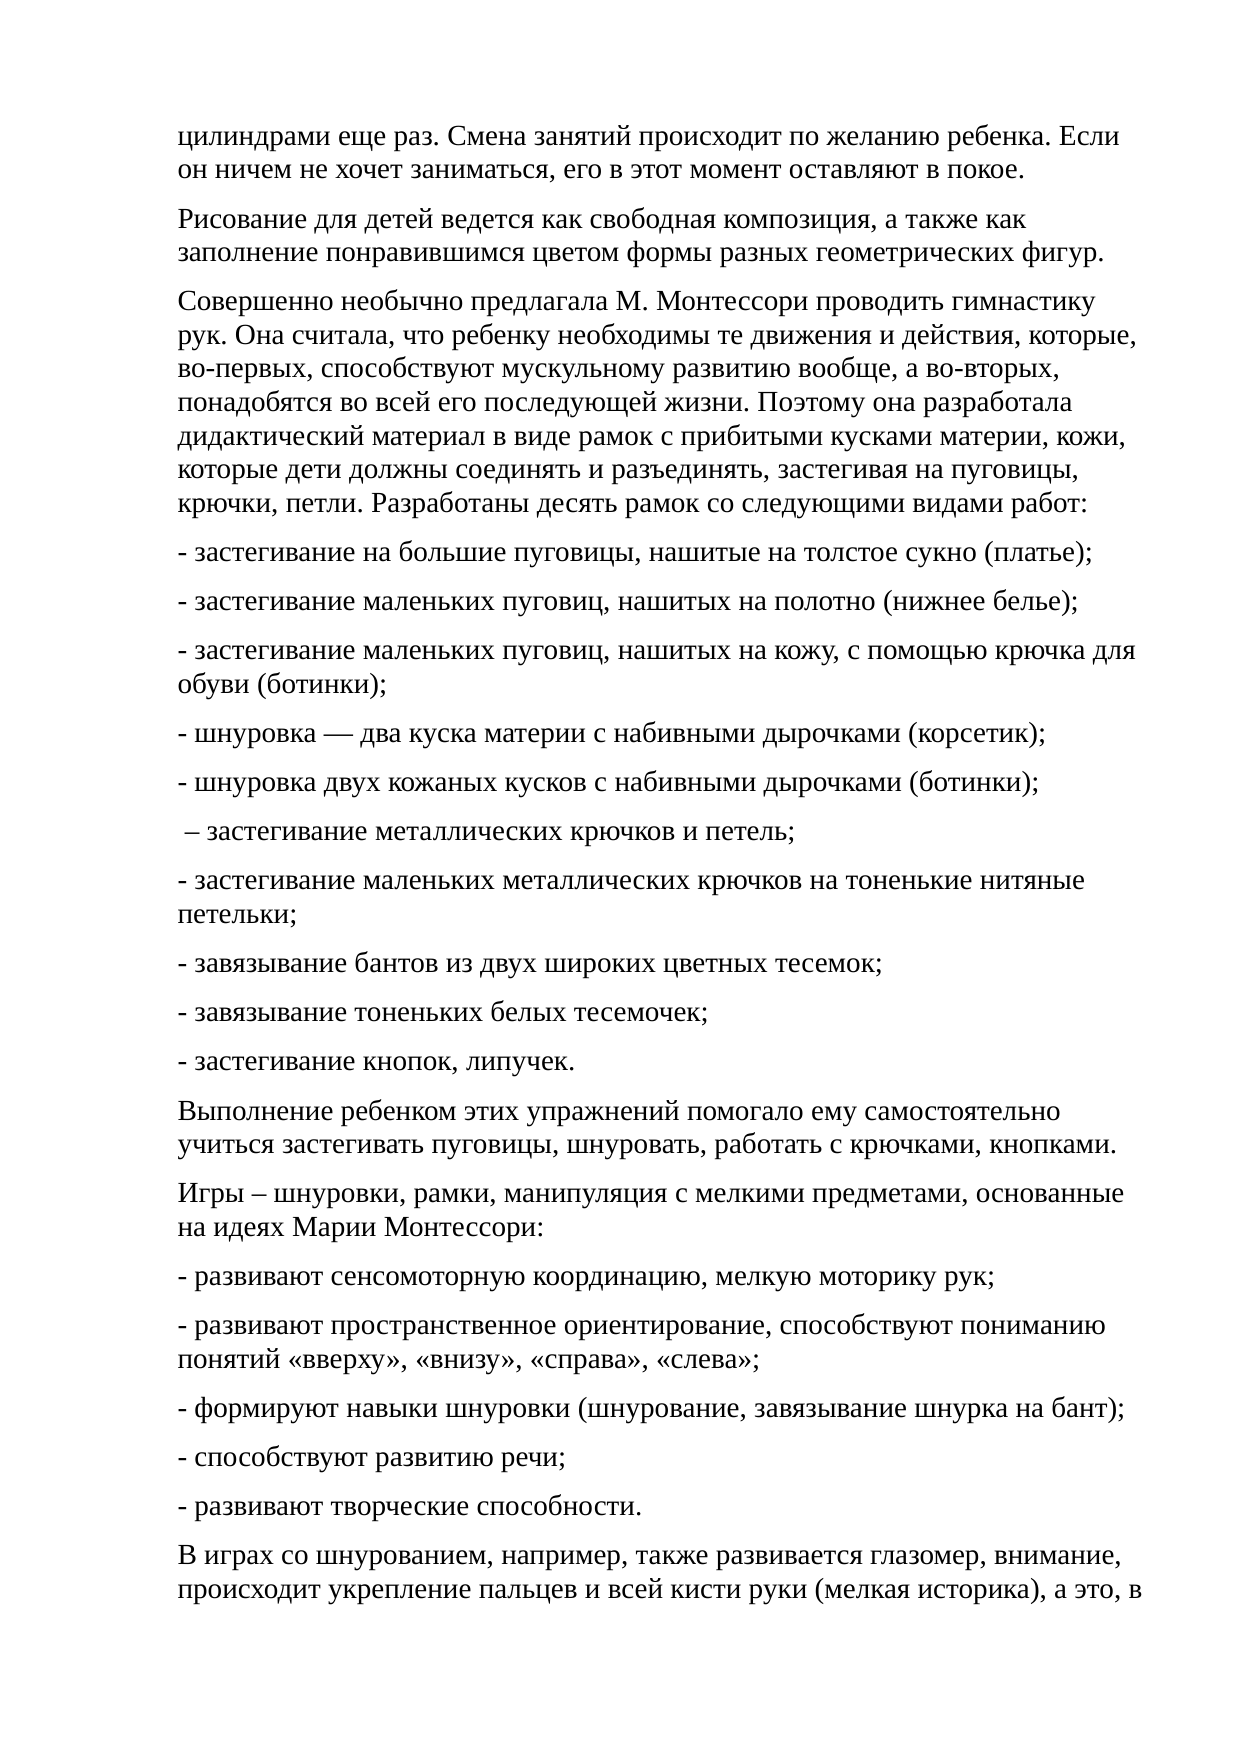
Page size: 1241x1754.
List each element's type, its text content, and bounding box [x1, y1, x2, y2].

text - застегивание маленьких металлических крючков на тоненькие нитяные петельки; [177, 862, 1144, 929]
text Игры – шнуровки, рамки, манипуляция с мелкими предметами, основанные на идеях Марии Монтессори: [177, 1175, 1144, 1242]
text – застегивание металлических крючков и петель; [177, 813, 1144, 847]
text - шнуровка двух кожаных кусков с набивными дырочками (ботинки); [177, 764, 1144, 798]
text - способствуют развитию речи; [177, 1439, 1144, 1473]
text - развивают пространственное ориентирование, способствуют пониманию понятий «вверху», «внизу», «справа», «слева»; [177, 1307, 1144, 1374]
text цилиндрами еще раз. Смена занятий происходит по желанию ребенка. Если он ничем не хочет заниматься, его в этот момент оставляют в покое. [177, 118, 1144, 185]
text Рисование для детей ведется как свободная композиция, а также как заполнение понравившимся цветом формы разных геометрических фигур. [177, 201, 1144, 268]
text В играх со шнурованием, например, также развивается глазомер, внимание, происходит укрепление пальцев и всей кисти руки (мелкая историка), а это, в [177, 1537, 1144, 1604]
text - завязывание бантов из двух широких цветных тесемок; [177, 945, 1144, 979]
text - застегивание кнопок, липучек. [177, 1043, 1144, 1077]
text - формируют навыки шнуровки (шнурование, завязывание шнурка на бант); [177, 1390, 1144, 1423]
text - развивают творческие способности. [177, 1488, 1144, 1522]
text - развивают сенсомоторную координацию, мелкую моторику рук; [177, 1258, 1144, 1292]
text - застегивание маленьких пуговиц, нашитых на полотно (нижнее белье); [177, 583, 1144, 617]
text - завязывание тоненьких белых тесемочек; [177, 994, 1144, 1028]
text Совершенно необычно предлагала М. Монтессори проводить гимнастику рук. Она считала, что ребенку необходимы те движения и действия, которые, во-первых, способствуют мускульному развитию вообще, а во-вторых, понадобятся во всей его последующей жизни. Поэтому она разработала дидактический материал в виде рамок с прибитыми кусками материи, кожи, которые дети должны соединять и разъединять, застегивая на пуговицы, крючки, петли. Разработаны десять рамок со следующими видами работ: [177, 283, 1144, 518]
text - шнуровка — два куска материи с набивными дырочками (корсетик); [177, 715, 1144, 748]
text Выполнение ребенком этих упражнений помогало ему самостоятельно учиться застегивать пуговицы, шнуровать, работать с крючками, кнопками. [177, 1093, 1144, 1160]
text - застегивание на большие пуговицы, нашитые на толстое сукно (платье); [177, 534, 1144, 567]
text - застегивание маленьких пуговиц, нашитых на кожу, с помощью крючка для обуви (ботинки); [177, 632, 1144, 699]
